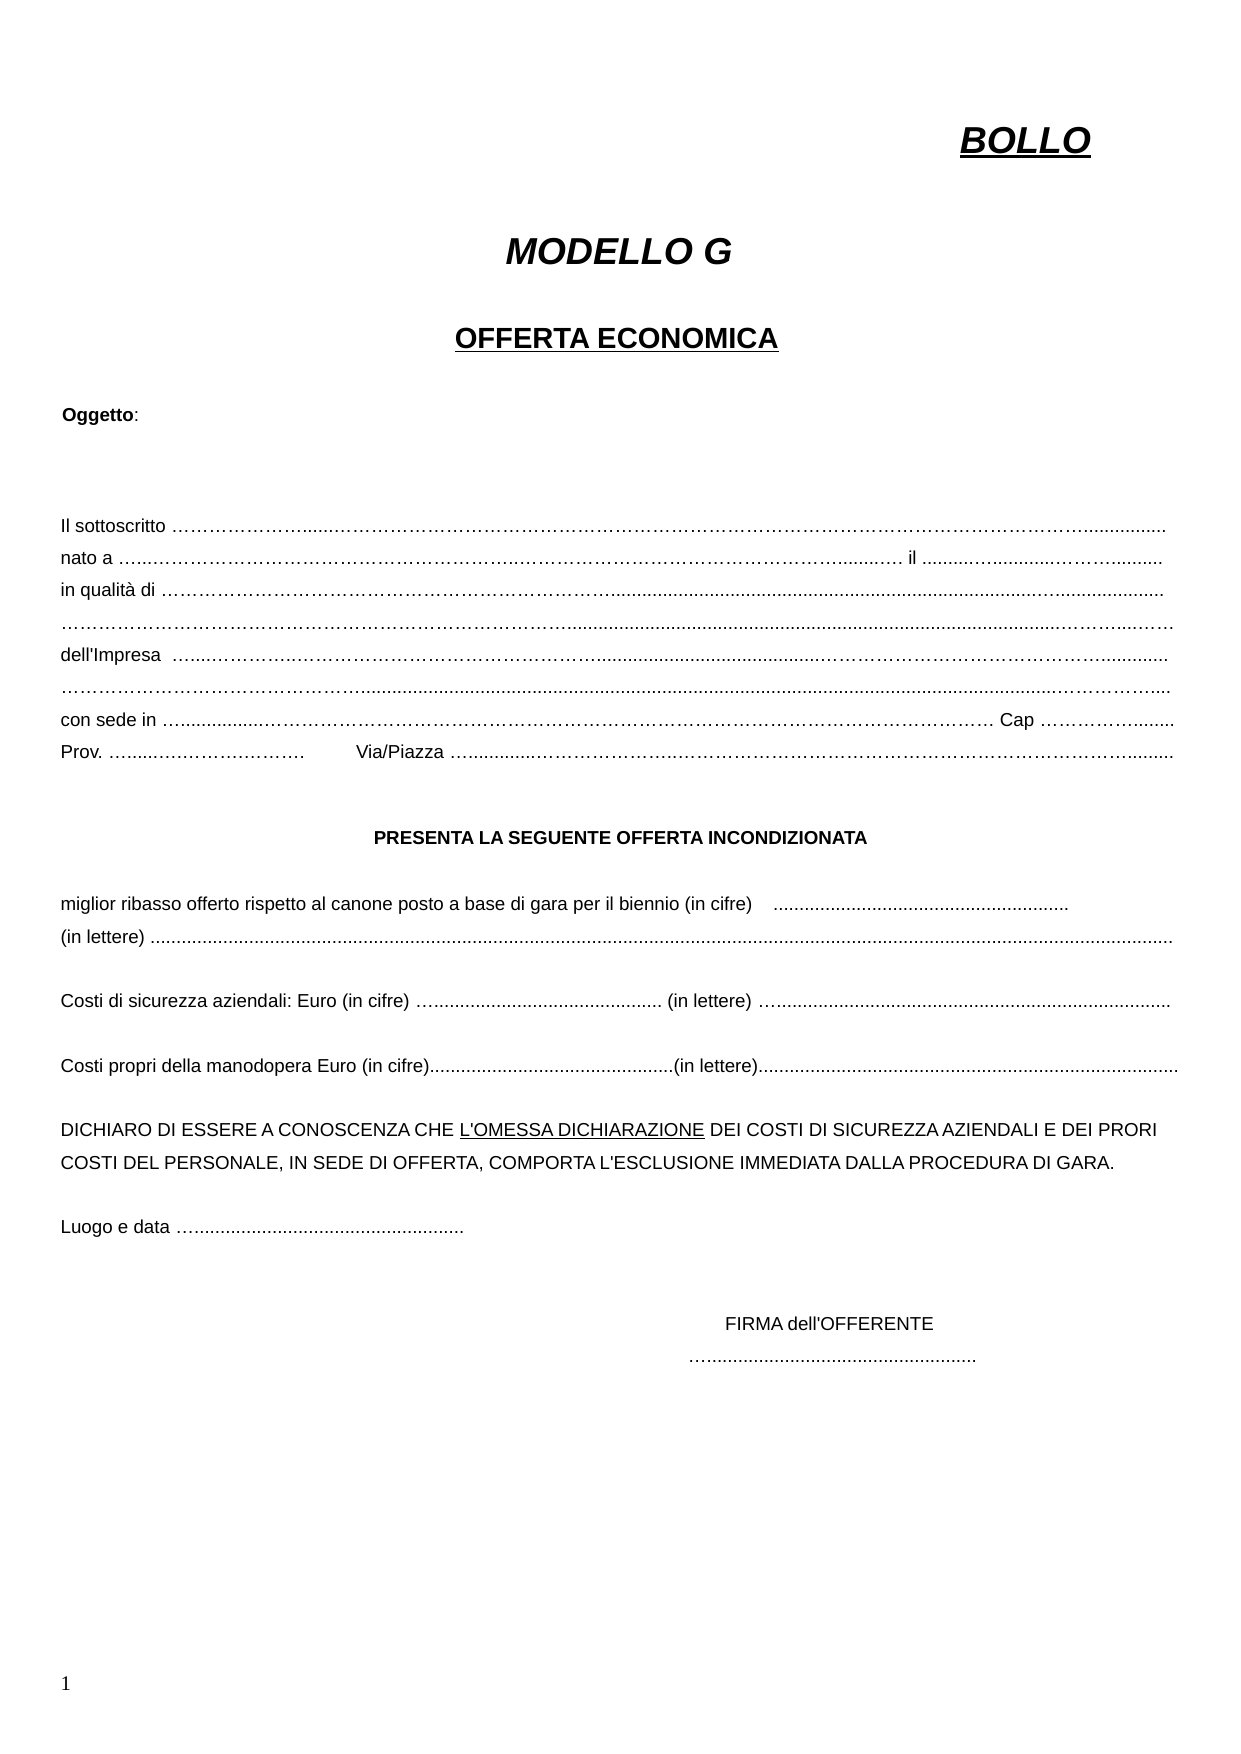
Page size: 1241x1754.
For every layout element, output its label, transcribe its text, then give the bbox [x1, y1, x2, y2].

text PRESENTA LA SEGUENTE OFFERTA INCONDIZIONATA [60, 827, 1181, 848]
text DICHIARO DI ESSERE A CONOSCENZA CHE L'OMESSA DICHIARAZIONE DEI COSTI DI SICUREZZA AZIENDALI E DEI PRORI COSTI DEL PERSONALE, IN SEDE DI OFFERTA, COMPORTA L'ESCLUSIONE IMMEDIATA DALLA PROCEDURA DI GARA. [60, 1119, 1181, 1173]
text con sede in …................……………………………………………………………………………………………………… Cap ……………........ [60, 708, 1181, 730]
text (in lettere) ..................................................................................................................................................................................................... [60, 926, 1181, 947]
text Il sottoscritto …………………......…………………………………………………………………………………………………………................ [60, 515, 1181, 536]
text dell'Impresa …....…………..…………………………………………...........................................……………………………………….............…………………………………………......................................................................................................................................…………….... [60, 644, 1181, 698]
text Costi di sicurezza aziendali: Euro (in cifre) …............................................ (in lettere) …............................................................................ [60, 990, 1181, 1012]
text Costi propri della manodopera Euro (in cifre)...............................................(in lettere)................................................................................. [60, 1055, 1181, 1076]
text Luogo e data ….................................................... [60, 1216, 1181, 1238]
text nato a …...…………………………………………………..……………………………………………........…. il ..........…............……….......... [60, 547, 1181, 568]
text FIRMA dell'OFFERENTE ….................................................... [60, 1313, 1181, 1367]
text OFFERTA ECONOMICA [60, 321, 1181, 355]
text Prov. …......….……….………. Via/Piazza ….............…………………..………………………………………………………………......... [60, 741, 1181, 762]
text in qualità di ………………………………………………………………..................................................................................….....................………………………………………………………………………...............................................................................................………....…… [60, 579, 1181, 633]
text miglior ribasso offerto rispetto al canone posto a base di gara per il biennio (in cifre) ......................................................... [60, 893, 1181, 915]
